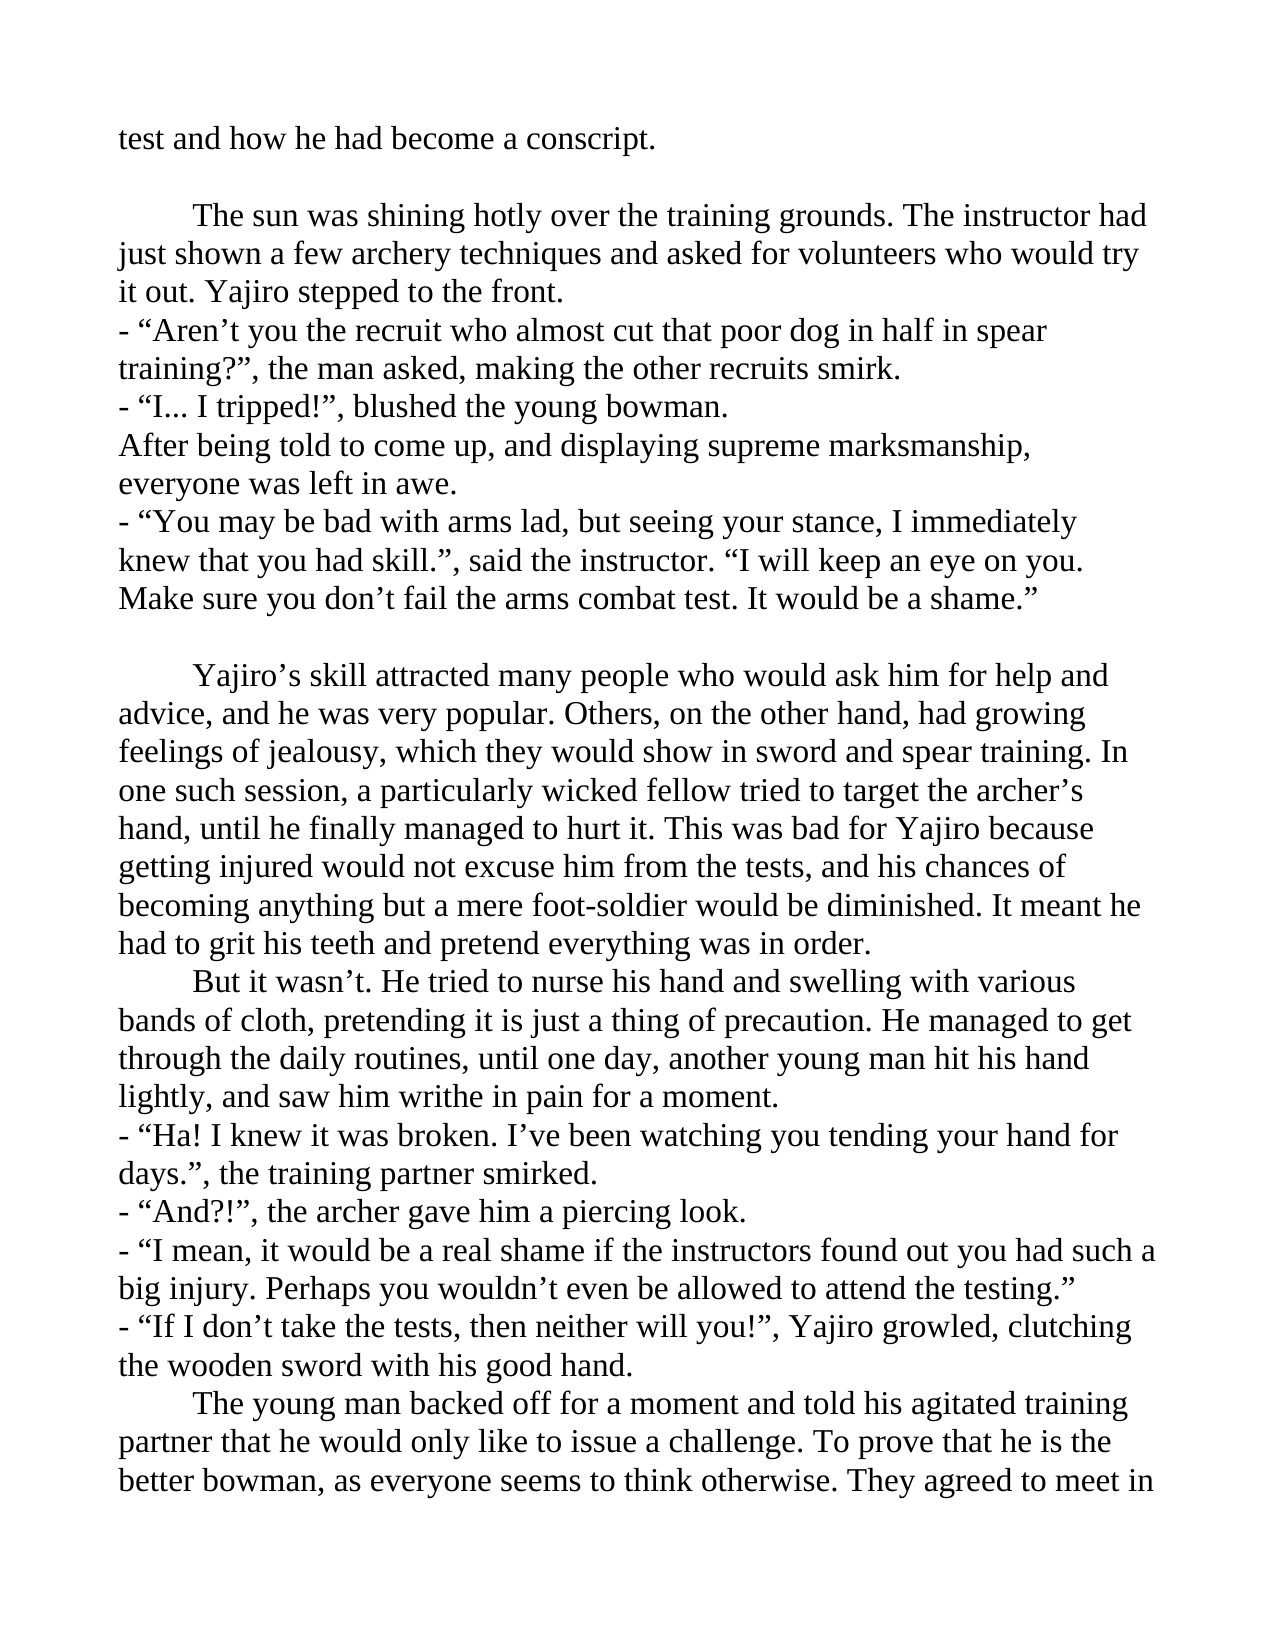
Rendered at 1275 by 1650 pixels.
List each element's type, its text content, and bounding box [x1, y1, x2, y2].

text - “If I don’t take the tests, then neither will you!”, Yajiro growled, clutching the wooden sword with his good hand. [118, 1306, 1157, 1383]
text test and how he had become a conscript. [118, 118, 1157, 156]
text - “And?!”, the archer gave him a piercing look. [118, 1191, 1157, 1230]
text - “Ha! I knew it was broken. I’ve been watching you tending your hand for days.”, the training partner smirked. [118, 1115, 1157, 1191]
text But it wasn’t. He tried to nurse his hand and swelling with various bands of cloth, pretending it is just a thing of precaution. He managed to get through the daily routines, until one day, another young man hit his hand lightly, and saw him writhe in pain for a moment. [118, 961, 1157, 1115]
text The sun was shining hotly over the training grounds. The instructor had just shown a few archery techniques and asked for volunteers who would try it out. Yajiro stepped to the front. [118, 195, 1157, 310]
text The young man backed off for a moment and told his agitated training partner that he would only like to issue a challenge. To prove that he is the better bowman, as everyone seems to think otherwise. They agreed to meet in [118, 1383, 1157, 1498]
text - “I mean, it would be a real shame if the instructors found out you had such a big injury. Perhaps you wouldn’t even be allowed to attend the testing.” [118, 1230, 1157, 1306]
text After being told to come up, and displaying supreme marksmanship, everyone was left in awe. [118, 425, 1157, 501]
text - “You may be bad with arms lad, but seeing your stance, I immediately knew that you had skill.”, said the instructor. “I will keep an eye on you. Make sure you don’t fail the arms combat test. It would be a shame.” [118, 501, 1157, 616]
text - “Aren’t you the recruit who almost cut that poor dog in half in spear training?”, the man asked, making the other recruits smirk. [118, 310, 1157, 386]
text Yajiro’s skill attracted many people who would ask him for help and advice, and he was very popular. Others, on the other hand, had growing feelings of jealousy, which they would show in sword and spear training. In one such session, a particularly wicked fellow tried to target the archer’s hand, until he finally managed to hurt it. This was bad for Yajiro because getting injured would not excuse him from the tests, and his chances of becoming anything but a mere foot-soldier would be diminished. It meant he had to grit his teeth and pretend everything was in order. [118, 655, 1157, 961]
text - “I... I tripped!”, blushed the young bowman. [118, 386, 1157, 425]
